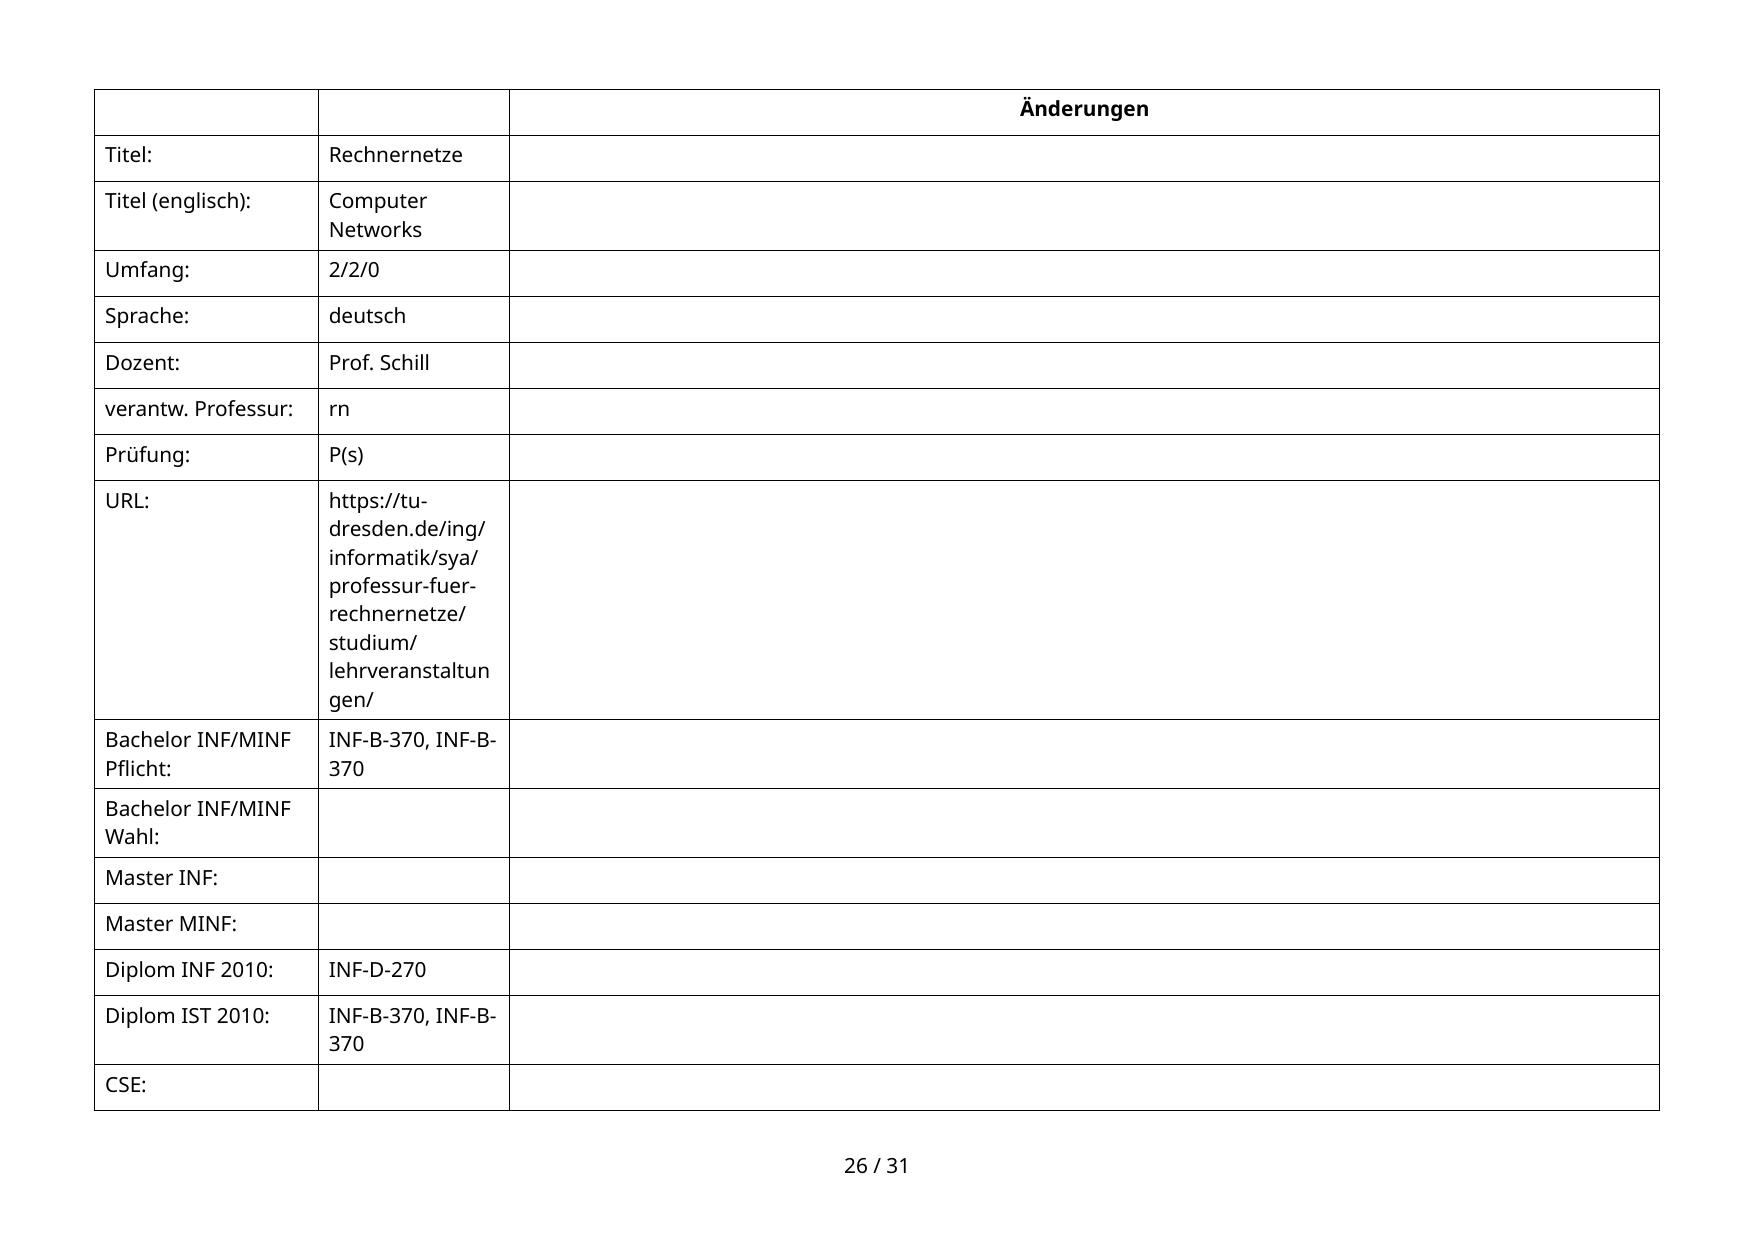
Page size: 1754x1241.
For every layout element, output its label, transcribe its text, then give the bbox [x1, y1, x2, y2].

table_cell [510, 904, 1659, 949]
table_cell [510, 789, 1659, 857]
table_cell deutsch [319, 297, 509, 342]
table_header [319, 90, 509, 134]
table_cell Computer Networks [319, 182, 509, 249]
table_cell [510, 182, 1659, 249]
table_cell P(s) [319, 435, 509, 480]
table_cell Dozent: [95, 343, 318, 388]
table_cell Bachelor INF/MINF Pflicht: [95, 720, 318, 788]
table_cell [510, 297, 1659, 342]
table_cell Rechnernetze [319, 136, 509, 181]
table_cell [510, 950, 1659, 995]
table_cell https://tu-dresden.de/ing/informatik/sya/professur-fuer-rechnernetze/studium/lehrveranstaltungen/ [319, 481, 509, 719]
table_cell URL: [95, 481, 318, 719]
table_cell [319, 904, 509, 949]
table_cell Titel: [95, 136, 318, 181]
table_cell [510, 858, 1659, 903]
table_cell Master INF: [95, 858, 318, 903]
table_cell rn [319, 389, 509, 434]
table_cell [510, 251, 1659, 296]
table_cell Titel (englisch): [95, 182, 318, 249]
table_cell [510, 720, 1659, 788]
table_cell CSE: [95, 1065, 318, 1110]
table_cell [510, 1065, 1659, 1110]
table_cell verantw. Professur: [95, 389, 318, 434]
table_cell Sprache: [95, 297, 318, 342]
table_cell INF-B-370, INF-B-370 [319, 996, 509, 1064]
table_header [95, 90, 318, 134]
table_cell [510, 343, 1659, 388]
table_cell [510, 136, 1659, 181]
table_cell INF-D-270 [319, 950, 509, 995]
table_cell [319, 1065, 509, 1110]
table_cell Diplom IST 2010: [95, 996, 318, 1064]
table_cell INF-B-370, INF-B-370 [319, 720, 509, 788]
table_cell Prüfung: [95, 435, 318, 480]
table_header Änderungen [510, 90, 1659, 134]
table_cell Bachelor INF/MINF Wahl: [95, 789, 318, 857]
table_cell Prof. Schill [319, 343, 509, 388]
table_cell Diplom INF 2010: [95, 950, 318, 995]
table_cell 2/2/0 [319, 251, 509, 296]
table_cell [319, 858, 509, 903]
table_cell [510, 481, 1659, 719]
table_cell [510, 435, 1659, 480]
table_cell [510, 389, 1659, 434]
table_cell [510, 996, 1659, 1064]
table_cell Umfang: [95, 251, 318, 296]
table_cell Master MINF: [95, 904, 318, 949]
table_cell [319, 789, 509, 857]
